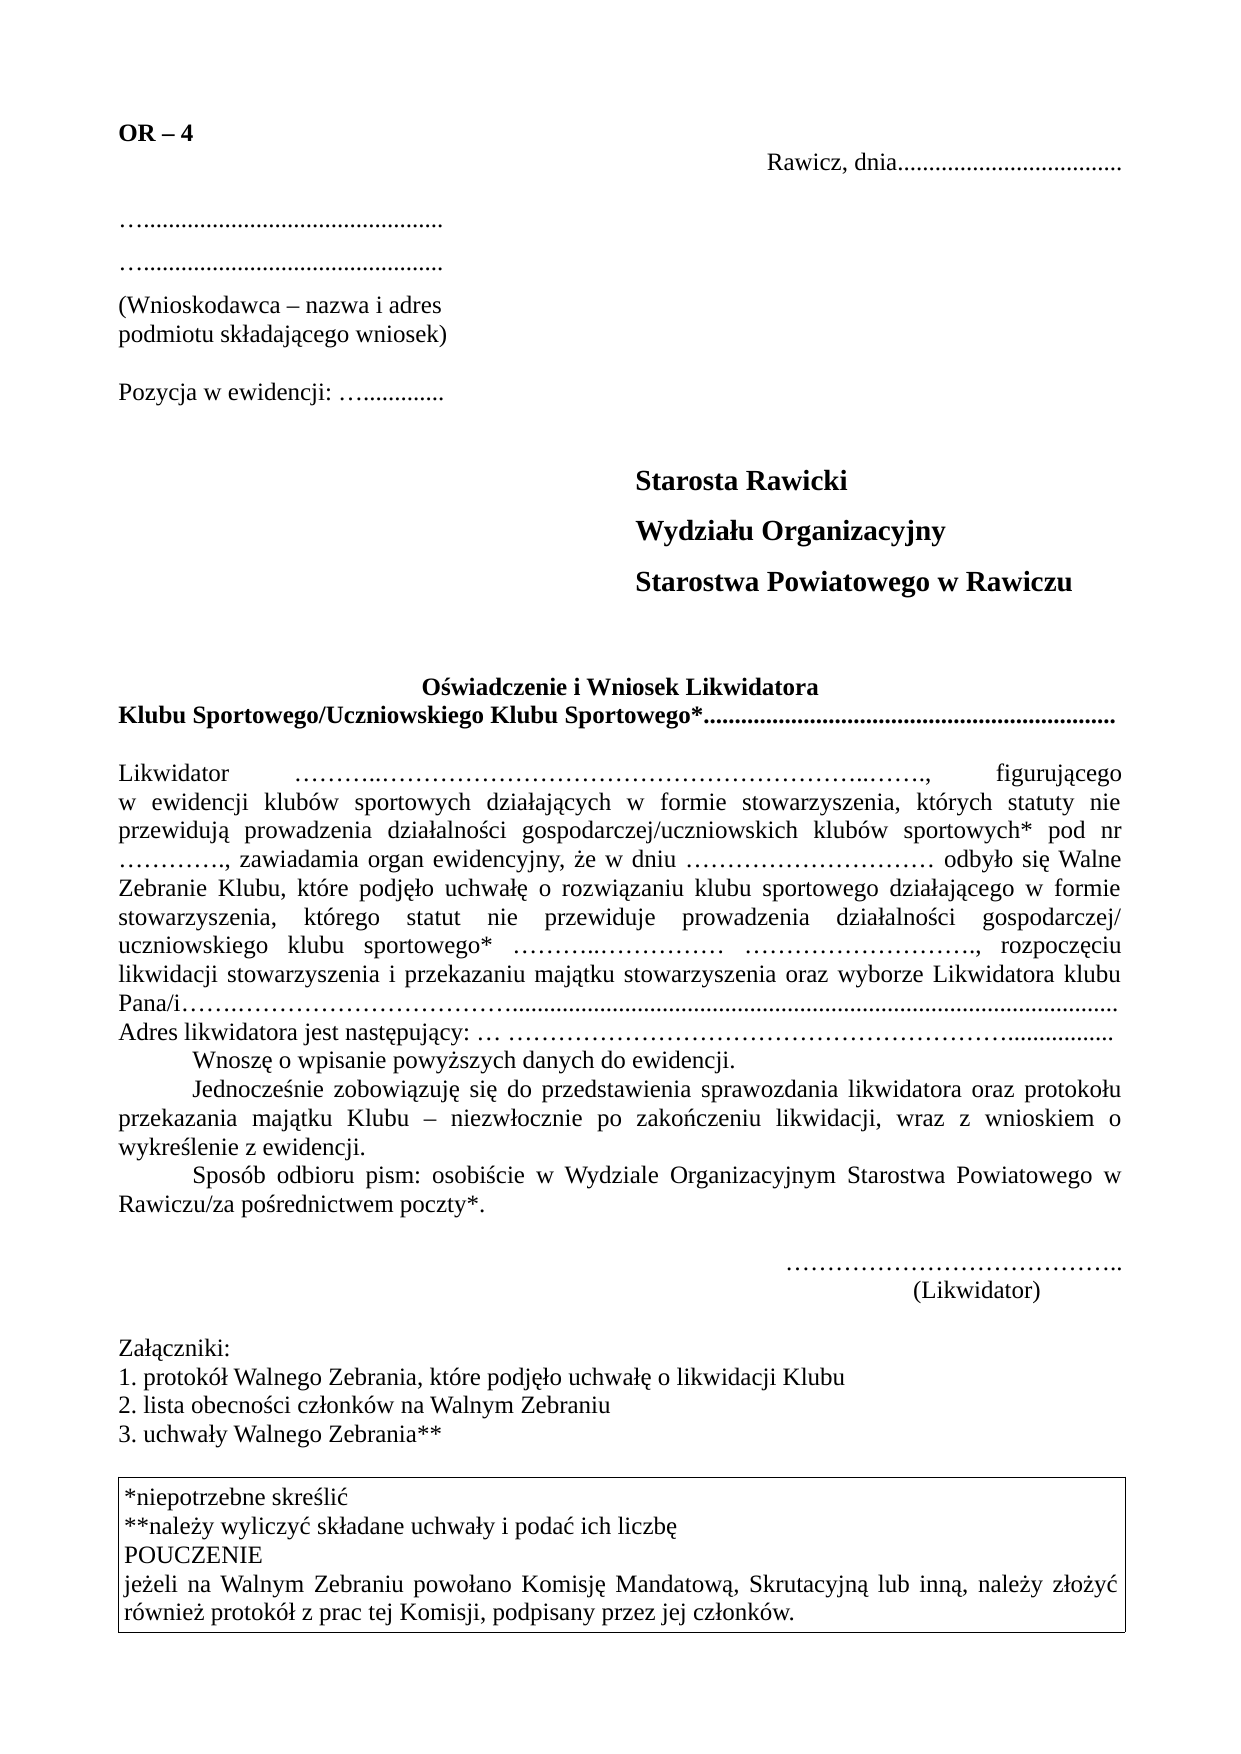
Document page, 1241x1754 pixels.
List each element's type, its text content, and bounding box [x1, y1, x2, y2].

table_header *niepotrzebne skreślić **należy wyliczyć składane uchwały i podać ich liczbę POUCZENIE jeżeli na Walnym Zebraniu powołano Komisję Mandatową, Skrutacyjną lub inną, należy złożyć również protokół z prac tej Komisji, podpisany przez jej członków. [119, 1478, 1125, 1632]
text Starostwa Powiatowego w Rawiczu [118, 564, 1122, 597]
text Wydziału Organizacyjny [118, 513, 1122, 547]
text Likwidator ………..…………………………………………………..……., figurującego w ewidencji klubów sportowych działających w formie stowarzyszenia, których statuty nie przewidują prowadzenia działalności gospodarczej/uczniowskich klubów sportowych* pod nr …………., zawiadamia organ ewidencyjny, że w dniu ………………………… odbyło się Walne Zebranie Klubu, które podjęło uchwałę o rozwiązaniu klubu sportowego działającego w formie stowarzyszenia, którego statut nie przewiduje prowadzenia działalności gospodarczej/ uczniowskiego klubu sportowego* ………..…………… ………………………., rozpoczęciu likwidacji stowarzyszenia i przekazaniu majątku stowarzyszenia oraz wyborze Likwidatora klubu Pana/i…….……………………………................................................................................................. [118, 758, 1122, 1017]
text Sposób odbioru pism: osobiście w Wydziale Organizacyjnym Starostwa Powiatowego w Rawiczu/za pośrednictwem poczty*. [118, 1160, 1122, 1218]
text Jednocześnie zobowiązuję się do przedstawienia sprawozdania likwidatora oraz protokołu przekazania majątku Klubu – niezwłocznie po zakończeniu likwidacji, wraz z wnioskiem o wykreślenie z ewidencji. [118, 1074, 1122, 1160]
text ………………………………….. [118, 1247, 1122, 1275]
text (Wnioskodawca – nazwa i adres [118, 291, 1122, 319]
text Wnoszę o wpisanie powyższych danych do ewidencji. [118, 1045, 1122, 1074]
text Pozycja w ewidencji: …............. [118, 377, 1122, 406]
text Oświadczenie i Wniosek Likwidatora [118, 672, 1122, 700]
text Rawicz, dnia.................................... [118, 147, 1122, 176]
text 2. lista obecności członków na Walnym Zebraniu [118, 1390, 1122, 1419]
text podmiotu składającego wniosek) [118, 319, 1122, 348]
text Klubu Sportowego/Uczniowskiego Klubu Sportowego*.................................................................. [118, 700, 1122, 729]
text 3. uchwały Walnego Zebrania** [118, 1419, 1122, 1448]
text OR – 4 [118, 118, 1122, 147]
text Załączniki: [118, 1333, 1122, 1362]
text …................................................ [118, 204, 1122, 233]
text 1. protokół Walnego Zebrania, które podjęło uchwałę o likwidacji Klubu [118, 1362, 1122, 1390]
text …................................................ [118, 247, 1122, 276]
text Adres likwidatora jest następujący: … ……………………………………………………................. [118, 1017, 1122, 1045]
text (Likwidator) [118, 1275, 1122, 1304]
text Starosta Rawicki [118, 463, 1122, 497]
